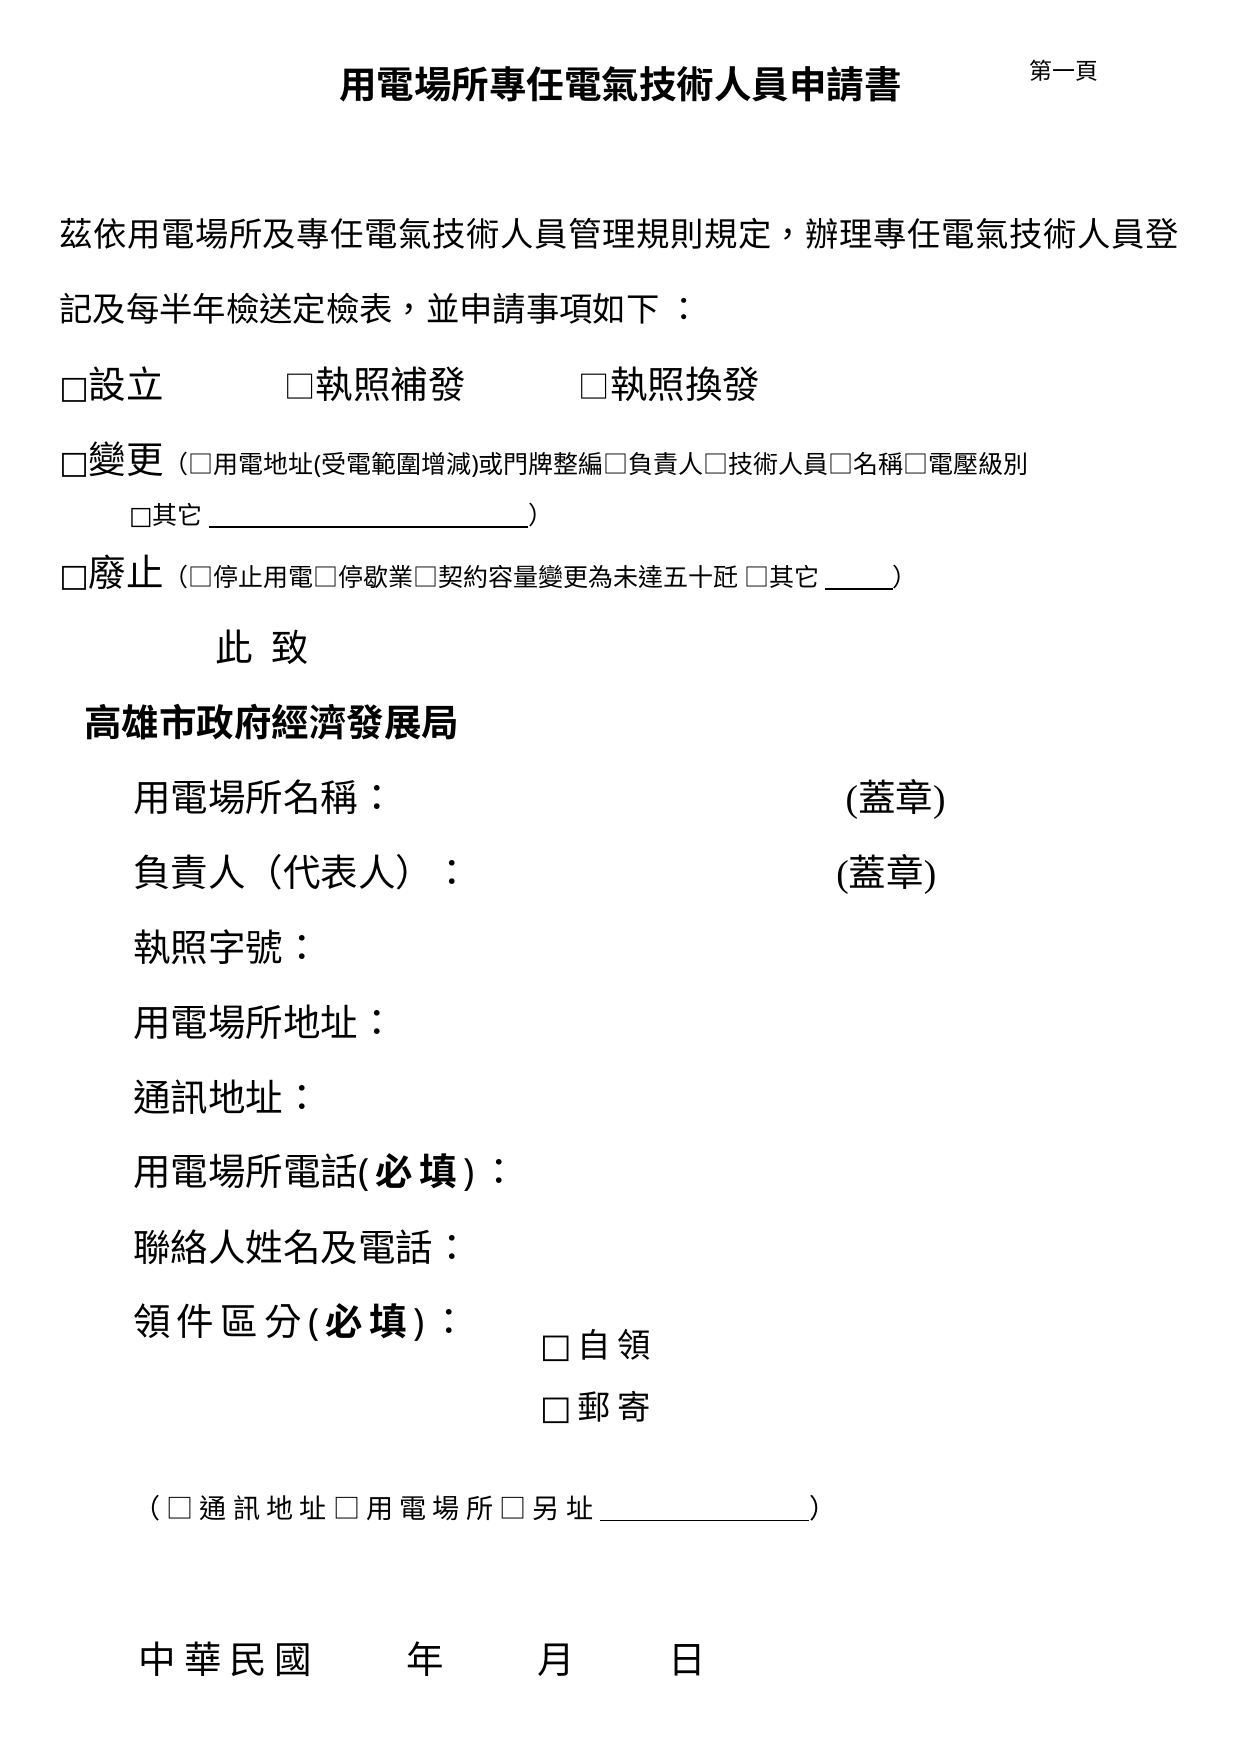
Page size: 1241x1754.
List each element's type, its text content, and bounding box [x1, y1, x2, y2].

text 用電場所地址： [133, 982, 1181, 1057]
text □自領 [540, 1332, 1040, 1363]
text 高雄市政府經濟發展局 [59, 682, 1181, 757]
text 聯絡人姓名及電話： [133, 1207, 1181, 1282]
text 用電場所專任電氣技術人員申請書 [59, 44, 1181, 119]
text 通訊地址： [133, 1057, 1181, 1132]
text （□通訊地址□用電場所□另址 ） [133, 1469, 1181, 1544]
text □變更（□用電地址(受電範圍增減)或門牌整編□負責人□技術人員□名稱□電壓級別 [59, 419, 1181, 494]
text 領件區分(必填)： [133, 1282, 1181, 1434]
text 用電場所電話(必填)： [133, 1132, 1181, 1207]
text □設立 □執照補發 □執照換發 [59, 344, 1181, 419]
text 第一頁 [1029, 53, 1140, 86]
text 此 致 [59, 607, 1181, 682]
text 負責人（代表人）： (蓋章) [133, 832, 1181, 907]
text □郵寄 [540, 1395, 1040, 1426]
text □其它 ） [59, 494, 1181, 532]
text 執照字號： [133, 907, 1181, 982]
text 中華民國 年 月 日 [59, 1619, 1181, 1694]
text 茲依用電場所及專任電氣技術人員管理規則規定，辦理專任電氣技術人員登記及每半年檢送定檢表，並申請事項如下 ： [59, 194, 1181, 344]
text □廢止（□停止用電□停歇業□契約容量變更為未達五十瓩 □其它 ） [59, 532, 1181, 607]
text 用電場所名稱： (蓋章) [133, 757, 1181, 832]
